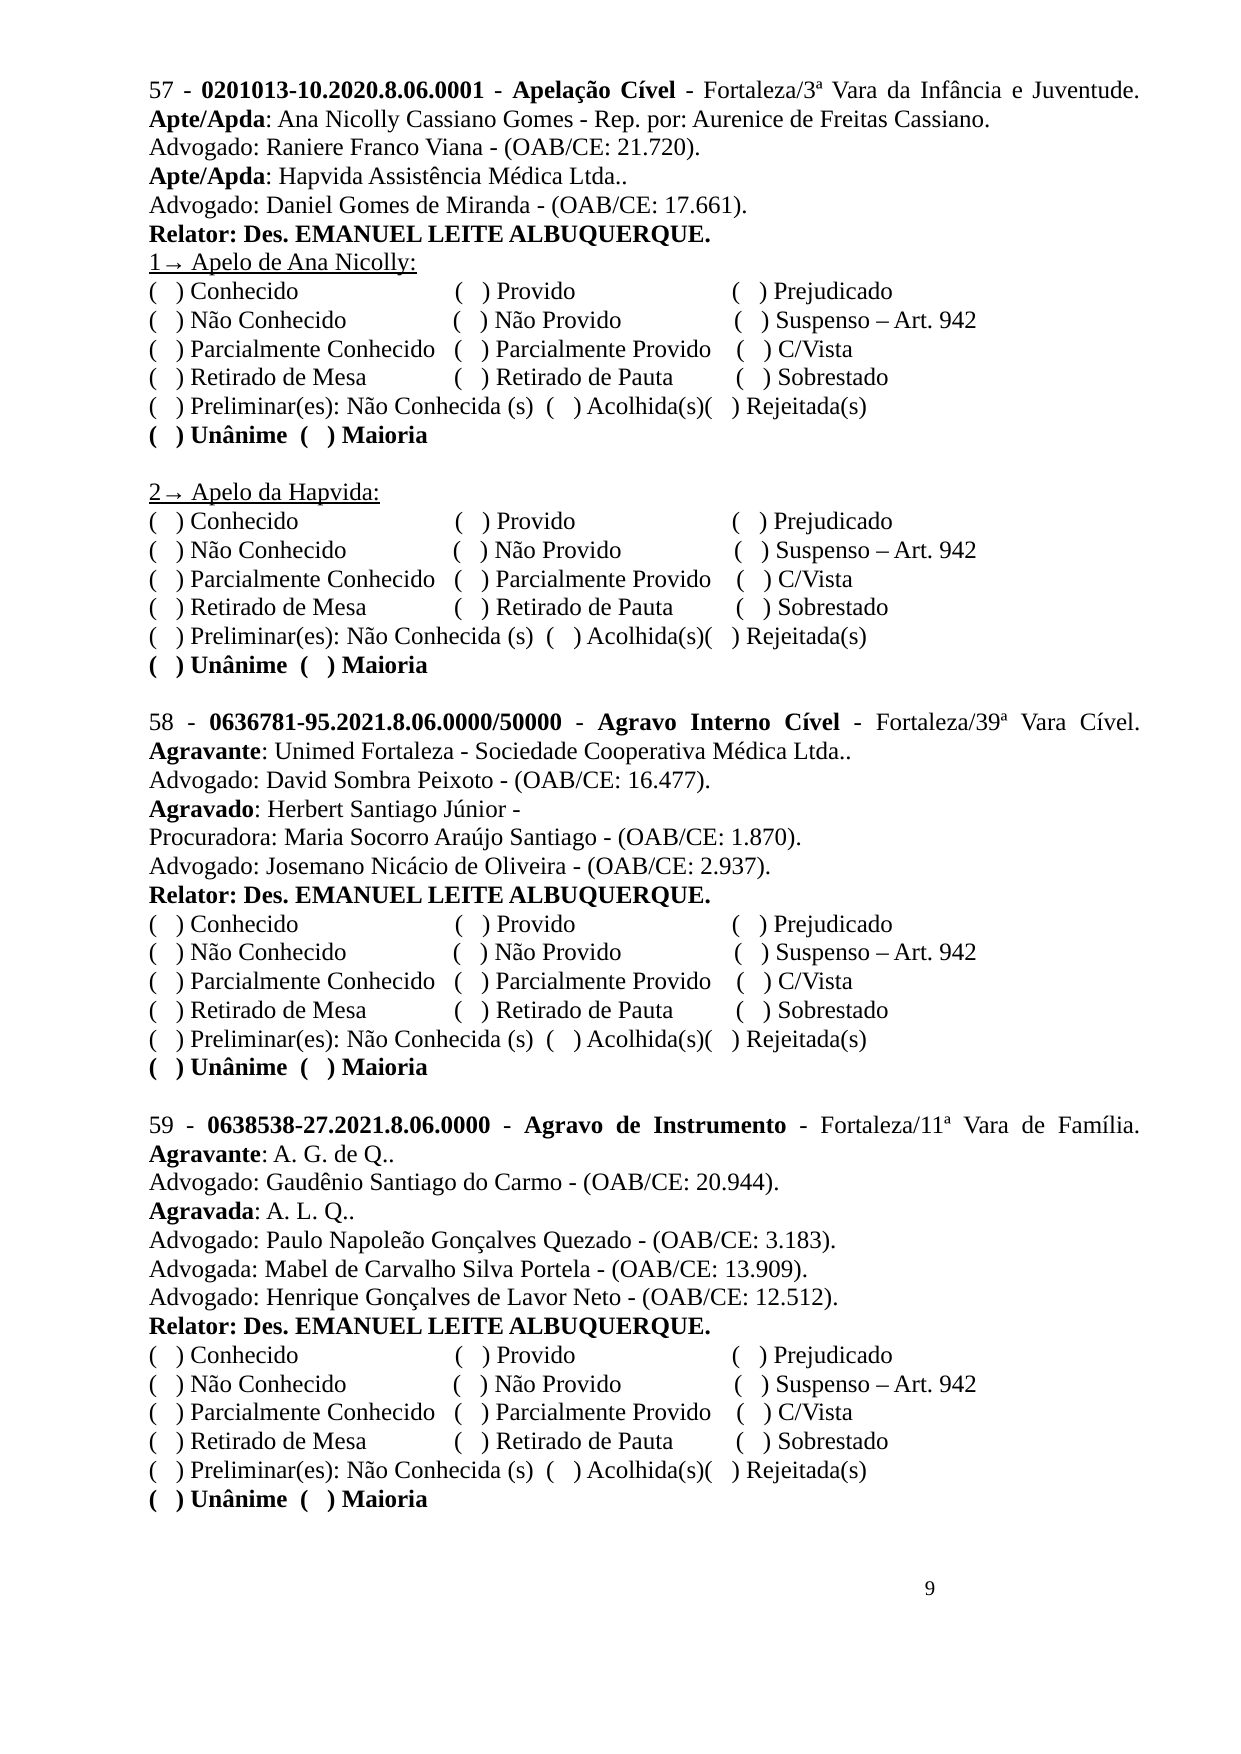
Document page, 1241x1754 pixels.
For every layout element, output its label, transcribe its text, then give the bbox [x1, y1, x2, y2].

text Advogado: Raniere Franco Viana - (OAB/CE: 21.720). [148, 132, 1141, 161]
text Procuradora: Maria Socorro Araújo Santiago - (OAB/CE: 1.870). [148, 822, 1141, 851]
text ( ) Unânime ( ) Maioria [148, 1484, 1158, 1512]
text ( ) Conhecido ( ) Provido ( ) Prejudicado [148, 1340, 1141, 1369]
text Agravada: A. L. Q.. [148, 1196, 1141, 1225]
text ( ) Preliminar(es): Não Conhecida (s) ( ) Acolhida(s)( ) Rejeitada(s) [148, 1455, 1158, 1484]
text ( ) Retirado de Mesa ( ) Retirado de Pauta ( ) Sobrestado [148, 1426, 1158, 1455]
text ( ) Não Conhecido ( ) Não Provido ( ) Suspenso – Art. 942 [148, 535, 1158, 564]
text ( ) Unânime ( ) Maioria [148, 1052, 1158, 1081]
text ( ) Parcialmente Conhecido ( ) Parcialmente Provido ( ) C/Vista [148, 334, 1158, 362]
text ( ) Retirado de Mesa ( ) Retirado de Pauta ( ) Sobrestado [148, 995, 1158, 1024]
text ( ) Retirado de Mesa ( ) Retirado de Pauta ( ) Sobrestado [148, 592, 1158, 621]
text ( ) Preliminar(es): Não Conhecida (s) ( ) Acolhida(s)( ) Rejeitada(s) [148, 391, 1158, 420]
text ( ) Conhecido ( ) Provido ( ) Prejudicado [148, 909, 1141, 937]
text ( ) Conhecido ( ) Provido ( ) Prejudicado [148, 506, 1141, 535]
text ( ) Não Conhecido ( ) Não Provido ( ) Suspenso – Art. 942 [148, 937, 1158, 966]
text ( ) Não Conhecido ( ) Não Provido ( ) Suspenso – Art. 942 [148, 305, 1158, 334]
text Relator: Des. EMANUEL LEITE ALBUQUERQUE. [148, 1311, 1141, 1340]
text 59 - 0638538-27.2021.8.06.0000 - Agravo de Instrumento - Fortaleza/11ª Vara de Família. Agravante: A. G. de Q.. [148, 1110, 1141, 1167]
text ( ) Parcialmente Conhecido ( ) Parcialmente Provido ( ) C/Vista [148, 966, 1158, 995]
text ( ) Retirado de Mesa ( ) Retirado de Pauta ( ) Sobrestado [148, 362, 1158, 391]
text ( ) Preliminar(es): Não Conhecida (s) ( ) Acolhida(s)( ) Rejeitada(s) [148, 1024, 1158, 1052]
text 57 - 0201013-10.2020.8.06.0001 - Apelação Cível - Fortaleza/3ª Vara da Infância e Juventude. Apte/Apda: Ana Nicolly Cassiano Gomes - Rep. por: Aurenice de Freitas Cassiano. [148, 75, 1141, 132]
text 2→ Apelo da Hapvida: [148, 477, 1158, 506]
text Advogado: Paulo Napoleão Gonçalves Quezado - (OAB/CE: 3.183). [148, 1225, 1141, 1254]
text 1→ Apelo de Ana Nicolly: [148, 247, 1141, 276]
text ( ) Unânime ( ) Maioria [148, 420, 1158, 449]
text Advogado: Henrique Gonçalves de Lavor Neto - (OAB/CE: 12.512). [148, 1282, 1141, 1311]
text Apte/Apda: Hapvida Assistência Médica Ltda.. [148, 161, 1141, 190]
text ( ) Parcialmente Conhecido ( ) Parcialmente Provido ( ) C/Vista [148, 564, 1158, 592]
text Advogado: Daniel Gomes de Miranda - (OAB/CE: 17.661). [148, 190, 1141, 219]
text Advogada: Mabel de Carvalho Silva Portela - (OAB/CE: 13.909). [148, 1254, 1141, 1282]
text Advogado: David Sombra Peixoto - (OAB/CE: 16.477). [148, 765, 1141, 794]
text ( ) Preliminar(es): Não Conhecida (s) ( ) Acolhida(s)( ) Rejeitada(s) [148, 621, 1158, 650]
text ( ) Unânime ( ) Maioria [148, 650, 1158, 679]
text Advogado: Josemano Nicácio de Oliveira - (OAB/CE: 2.937). [148, 851, 1141, 880]
text ( ) Não Conhecido ( ) Não Provido ( ) Suspenso – Art. 942 [148, 1369, 1158, 1397]
text Agravado: Herbert Santiago Júnior - [148, 794, 1141, 822]
text Relator: Des. EMANUEL LEITE ALBUQUERQUE. [148, 219, 1141, 247]
text 58 - 0636781-95.2021.8.06.0000/50000 - Agravo Interno Cível - Fortaleza/39ª Vara Cível. Agravante: Unimed Fortaleza - Sociedade Cooperativa Médica Ltda.. [148, 707, 1141, 765]
text ( ) Conhecido ( ) Provido ( ) Prejudicado [148, 276, 1141, 305]
text ( ) Parcialmente Conhecido ( ) Parcialmente Provido ( ) C/Vista [148, 1397, 1158, 1426]
text Advogado: Gaudênio Santiago do Carmo - (OAB/CE: 20.944). [148, 1167, 1141, 1196]
text Relator: Des. EMANUEL LEITE ALBUQUERQUE. [148, 880, 1141, 909]
